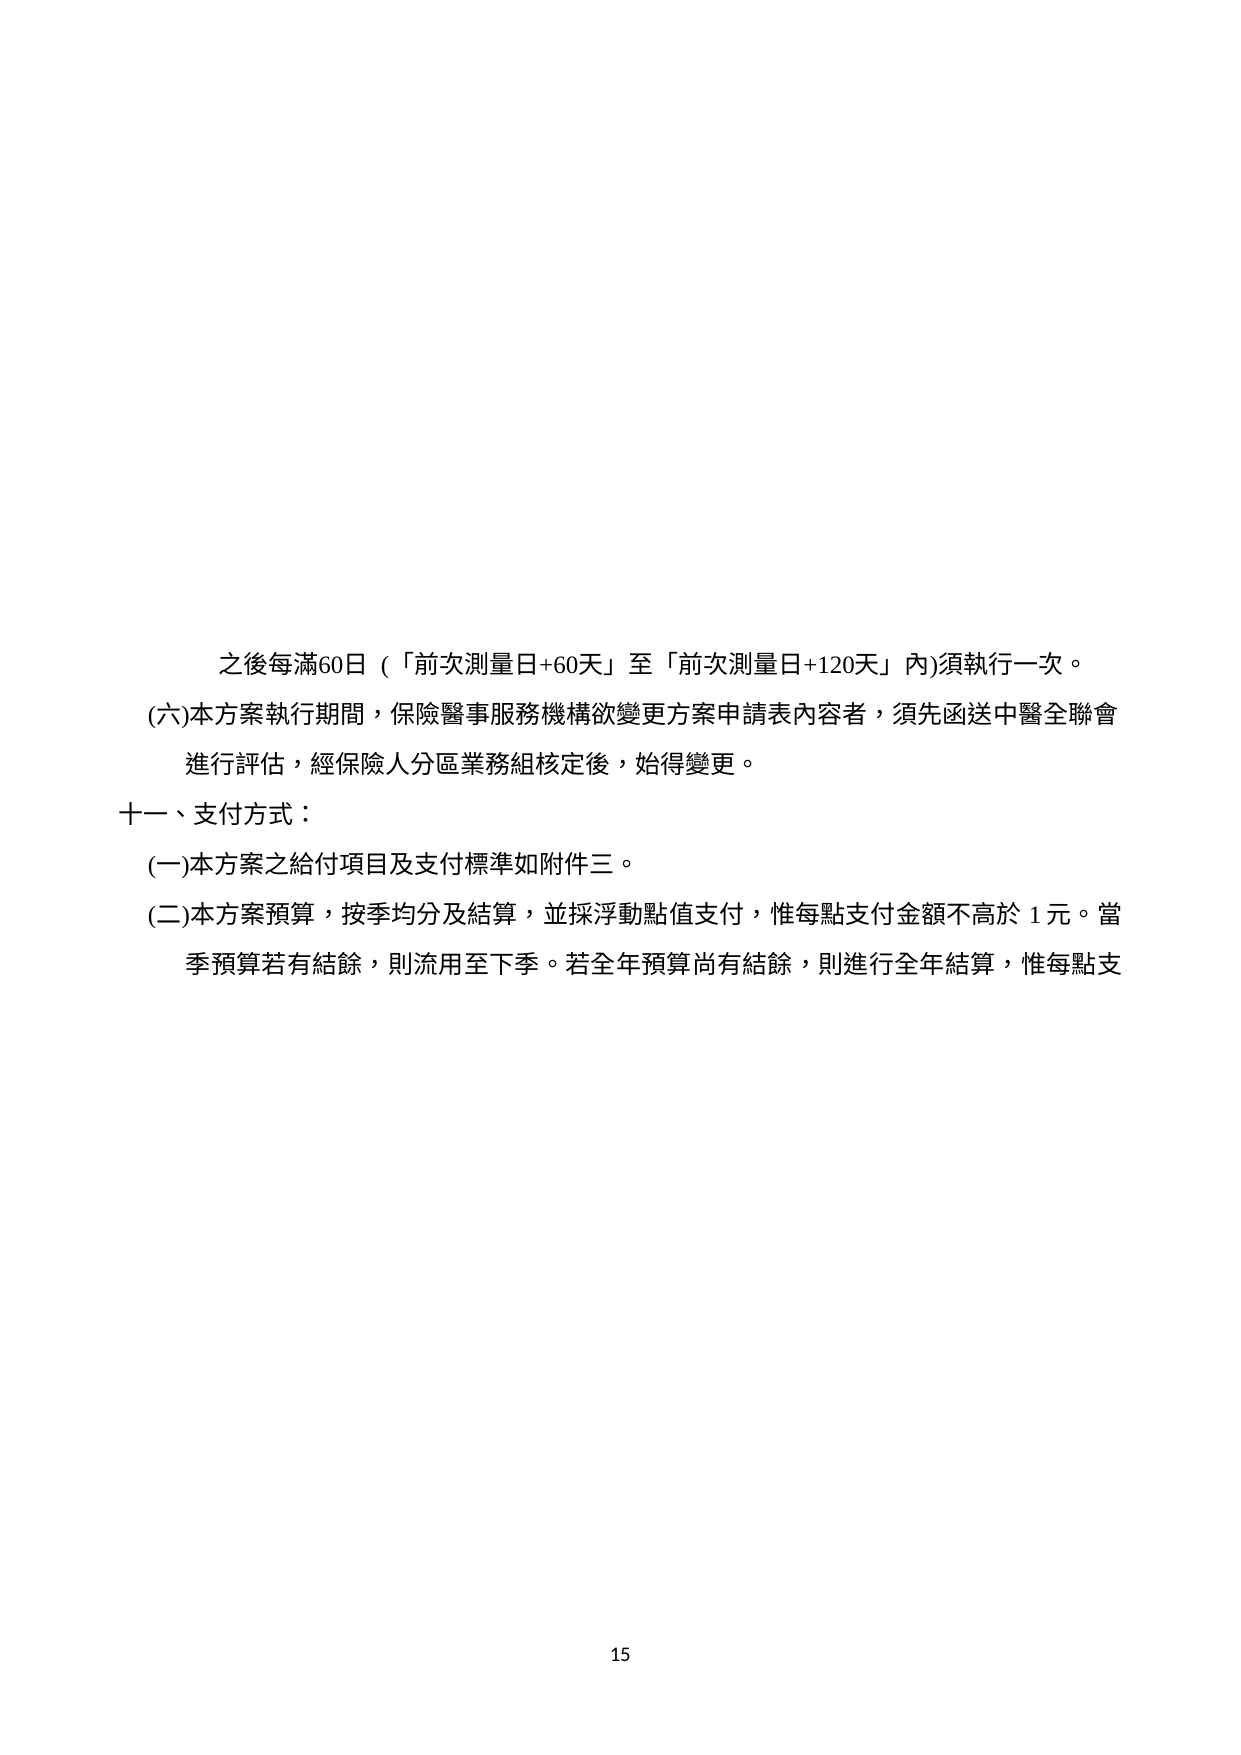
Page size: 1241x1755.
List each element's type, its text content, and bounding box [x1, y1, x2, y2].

text (一)本方案之給付項目及支付標準如附件三。 [148, 833, 1122, 883]
text 十一、支付方式： [118, 783, 1122, 833]
text (六)本方案執行期間，保險醫事服務機構欲變更方案申請表內容者，須先函送中醫全聯會進行評估，經保險人分區業務組核定後，始得變更。 [148, 683, 1122, 783]
text 2.特定癌症病人中醫門診加強照護計畫：須於收案三日內完成前測，60日內完成後測，之後每滿60日 (「前次測量日+60天」至「前次測量日+120天」內)須執行一次。 [193, 633, 1122, 683]
text (二)本方案預算，按季均分及結算，並採浮動點值支付，惟每點支付金額不高於1元。當季預算若有結餘，則流用至下季。若全年預算尚有結餘，則進行全年結算，惟每點支 [148, 883, 1122, 983]
